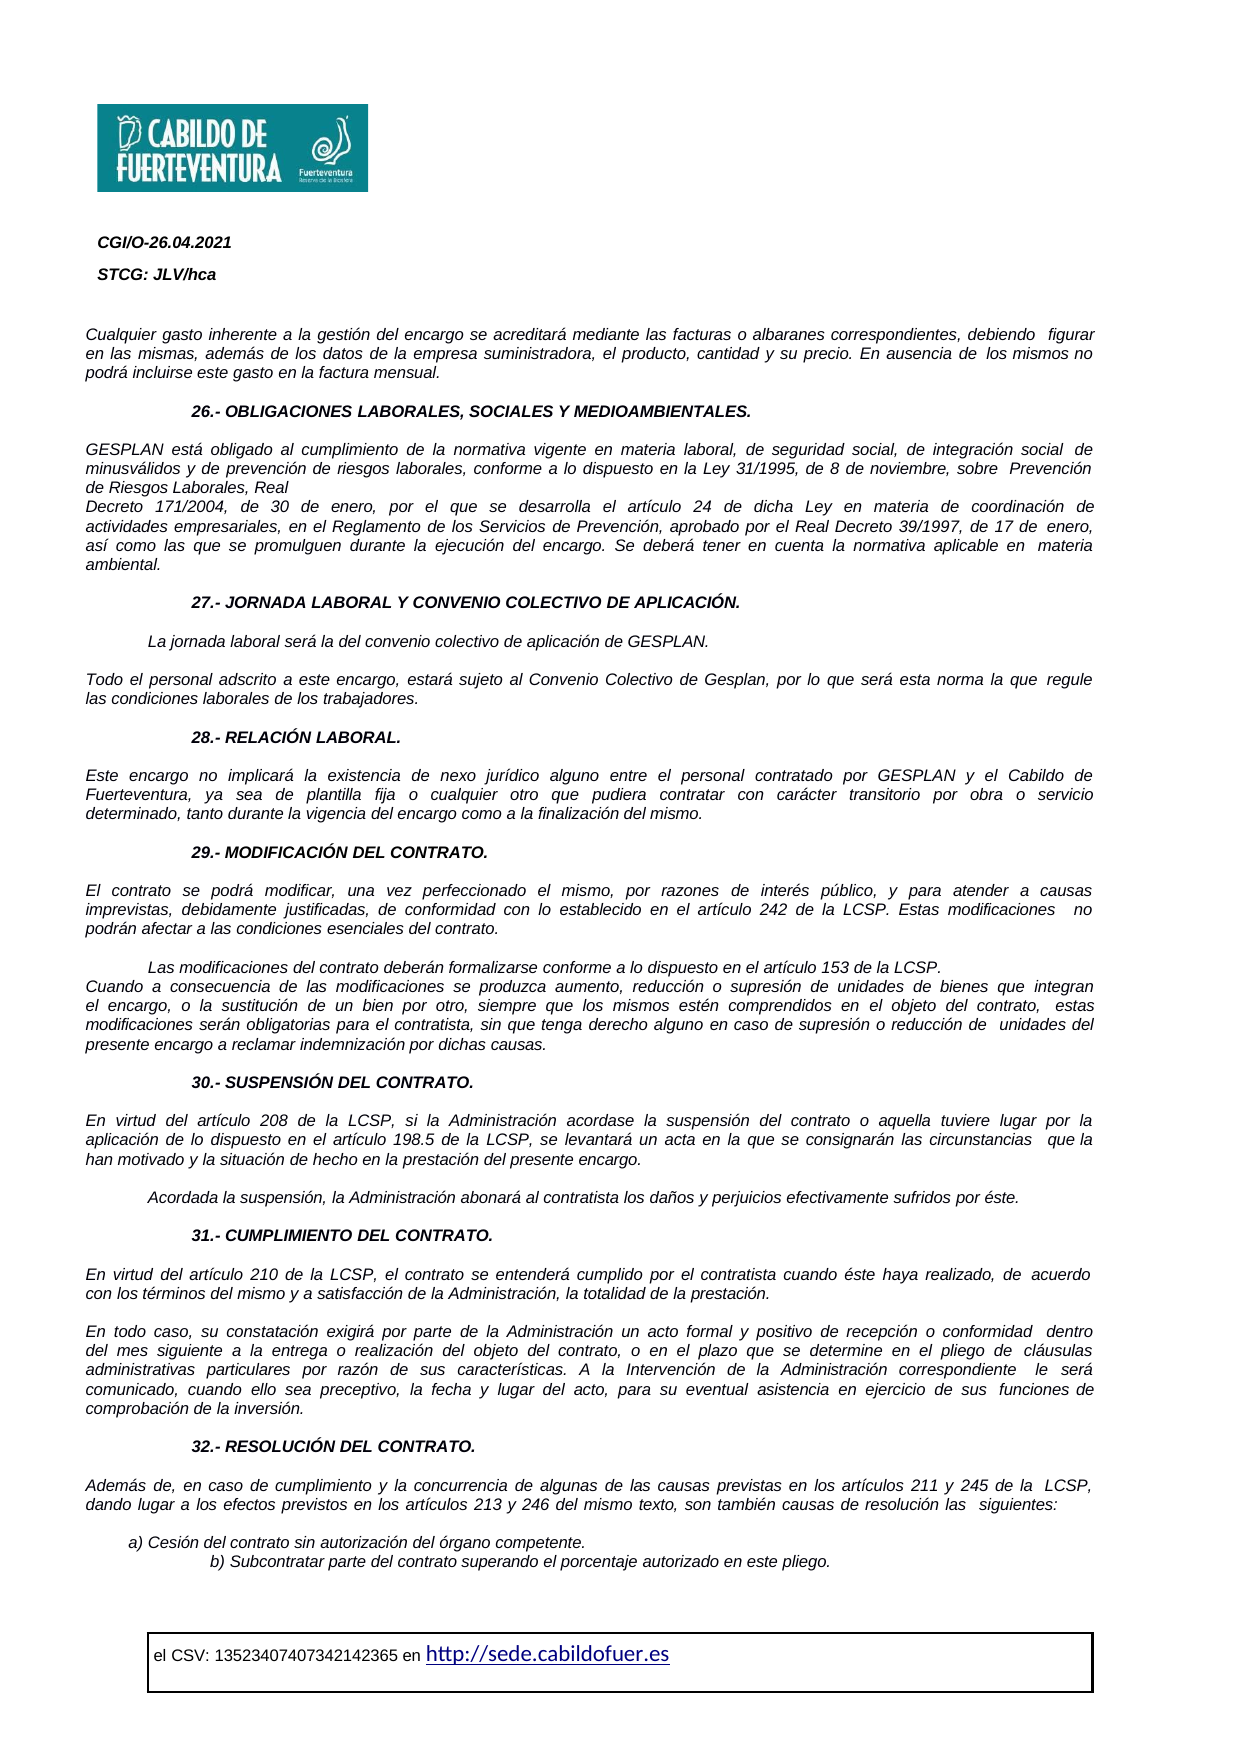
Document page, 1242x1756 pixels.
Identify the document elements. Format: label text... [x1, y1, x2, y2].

text La jornada laboral será la del convenio colectivo de aplicación de GESPLAN. [148, 632, 1106, 651]
list - RELACIÓN LABORAL. [191, 727, 1106, 747]
list Cesión del contrato sin autorización del órgano competente. [128, 1533, 1106, 1552]
text Cualquier gasto inherente a la gestión del encargo se acreditará mediante las facturas o albaranes correspondientes, debiendo figurar en las mismas, además de los datos de la empresa suministradora, el producto, cantidad y su precio. En ausencia de los mismos no podrá incluirse este gasto en la factura mensual. [85, 325, 1094, 382]
list - SUSPENSIÓN DEL CONTRATO. [191, 1073, 1106, 1092]
list - MODIFICACIÓN DEL CONTRATO. [191, 842, 1106, 862]
text En virtud del artículo 208 de la LCSP, si la Administración acordase la suspensión del contrato o aquella tuviere lugar por la aplicación de lo dispuesto en el artículo 198.5 de la LCSP, se levantará un acta en la que se consignarán las circunstancias que la han motivado y la situación de hecho en la prestación del presente encargo. [85, 1111, 1093, 1168]
text En virtud del artículo 210 de la LCSP, el contrato se entenderá cumplido por el contratista cuando éste haya realizado, de acuerdo con los términos del mismo y a satisfacción de la Administración, la totalidad de la prestación. [85, 1264, 1094, 1303]
text Además de, en caso de cumplimiento y la concurrencia de algunas de las causas previstas en los artículos 211 y 245 de la LCSP, dando lugar a los efectos previstos en los artículos 213 y 246 del mismo texto, son también causas de resolución las siguientes: [85, 1475, 1093, 1514]
text El contrato se podrá modificar, una vez perfeccionado el mismo, por razones de interés público, y para atender a causas imprevistas, debidamente justificadas, de conformidad con lo establecido en el artículo 242 de la LCSP. Estas modificaciones no podrán afectar a las condiciones esenciales del contrato. [85, 881, 1094, 938]
list - OBLIGACIONES LABORALES, SOCIALES Y MEDIOAMBIENTALES. [191, 401, 1106, 421]
text Cuando a consecuencia de las modificaciones se produzca aumento, reducción o supresión de unidades de bienes que integran el encargo, o la sustitución de un bien por otro, siempre que los mismos estén comprendidos en el objeto del contrato, estas modificaciones serán obligatorias para el contratista, sin que tenga derecho alguno en caso de supresión o reducción de unidades del presente encargo a reclamar indemnización por dichas causas. [85, 977, 1094, 1053]
list - JORNADA LABORAL Y CONVENIO COLECTIVO DE APLICACIÓN. [191, 593, 1106, 612]
list - RESOLUCIÓN DEL CONTRATO. [191, 1437, 1106, 1456]
text Este encargo no implicará la existencia de nexo jurídico alguno entre el personal contratado por GESPLAN y el Cabildo de Fuerteventura, ya sea de plantilla fija o cualquier otro que pudiera contratar con carácter transitorio por obra o servicio determinado, tanto durante la vigencia del encargo como a la finalización del mismo. [85, 766, 1094, 823]
text En todo caso, su constatación exigirá por parte de la Administración un acto formal y positivo de recepción o conformidad dentro del mes siguiente a la entrega o realización del objeto del contrato, o en el plazo que se determine en el pliego de cláusulas administrativas particulares por razón de sus características. A la Intervención de la Administración correspondiente le será comunicado, cuando ello sea preceptivo, la fecha y lugar del acto, para su eventual asistencia en ejercicio de sus funciones de comprobación de la inversión. [85, 1322, 1094, 1418]
text Las modificaciones del contrato deberán formalizarse conforme a lo dispuesto en el artículo 153 de la LCSP. [148, 957, 1106, 977]
text GESPLAN está obligado al cumplimiento de la normativa vigente en materia laboral, de seguridad social, de integración social de minusválidos y de prevención de riesgos laborales, conforme a lo dispuesto en la Ley 31/1995, de 8 de noviembre, sobre Prevención de Riesgos Laborales, Real [85, 440, 1094, 497]
text Decreto 171/2004, de 30 de enero, por el que se desarrolla el artículo 24 de dicha Ley en materia de coordinación de actividades empresariales, en el Reglamento de los Servicios de Prevención, aprobado por el Real Decreto 39/1997, de 17 de enero, así como las que se promulguen durante la ejecución del encargo. Se deberá tener en cuenta la normativa aplicable en materia ambiental. [85, 497, 1094, 574]
list - CUMPLIMIENTO DEL CONTRATO. [191, 1226, 1106, 1245]
text Acordada la suspensión, la Administración abonará al contratista los daños y perjuicios efectivamente sufridos por éste. [148, 1188, 1106, 1207]
list Subcontratar parte del contrato superando el porcentaje autorizado en este pliego. [210, 1552, 1106, 1571]
text Todo el personal adscrito a este encargo, estará sujeto al Convenio Colectivo de Gesplan, por lo que será esta norma la que regule las condiciones laborales de los trabajadores. [85, 670, 1093, 708]
